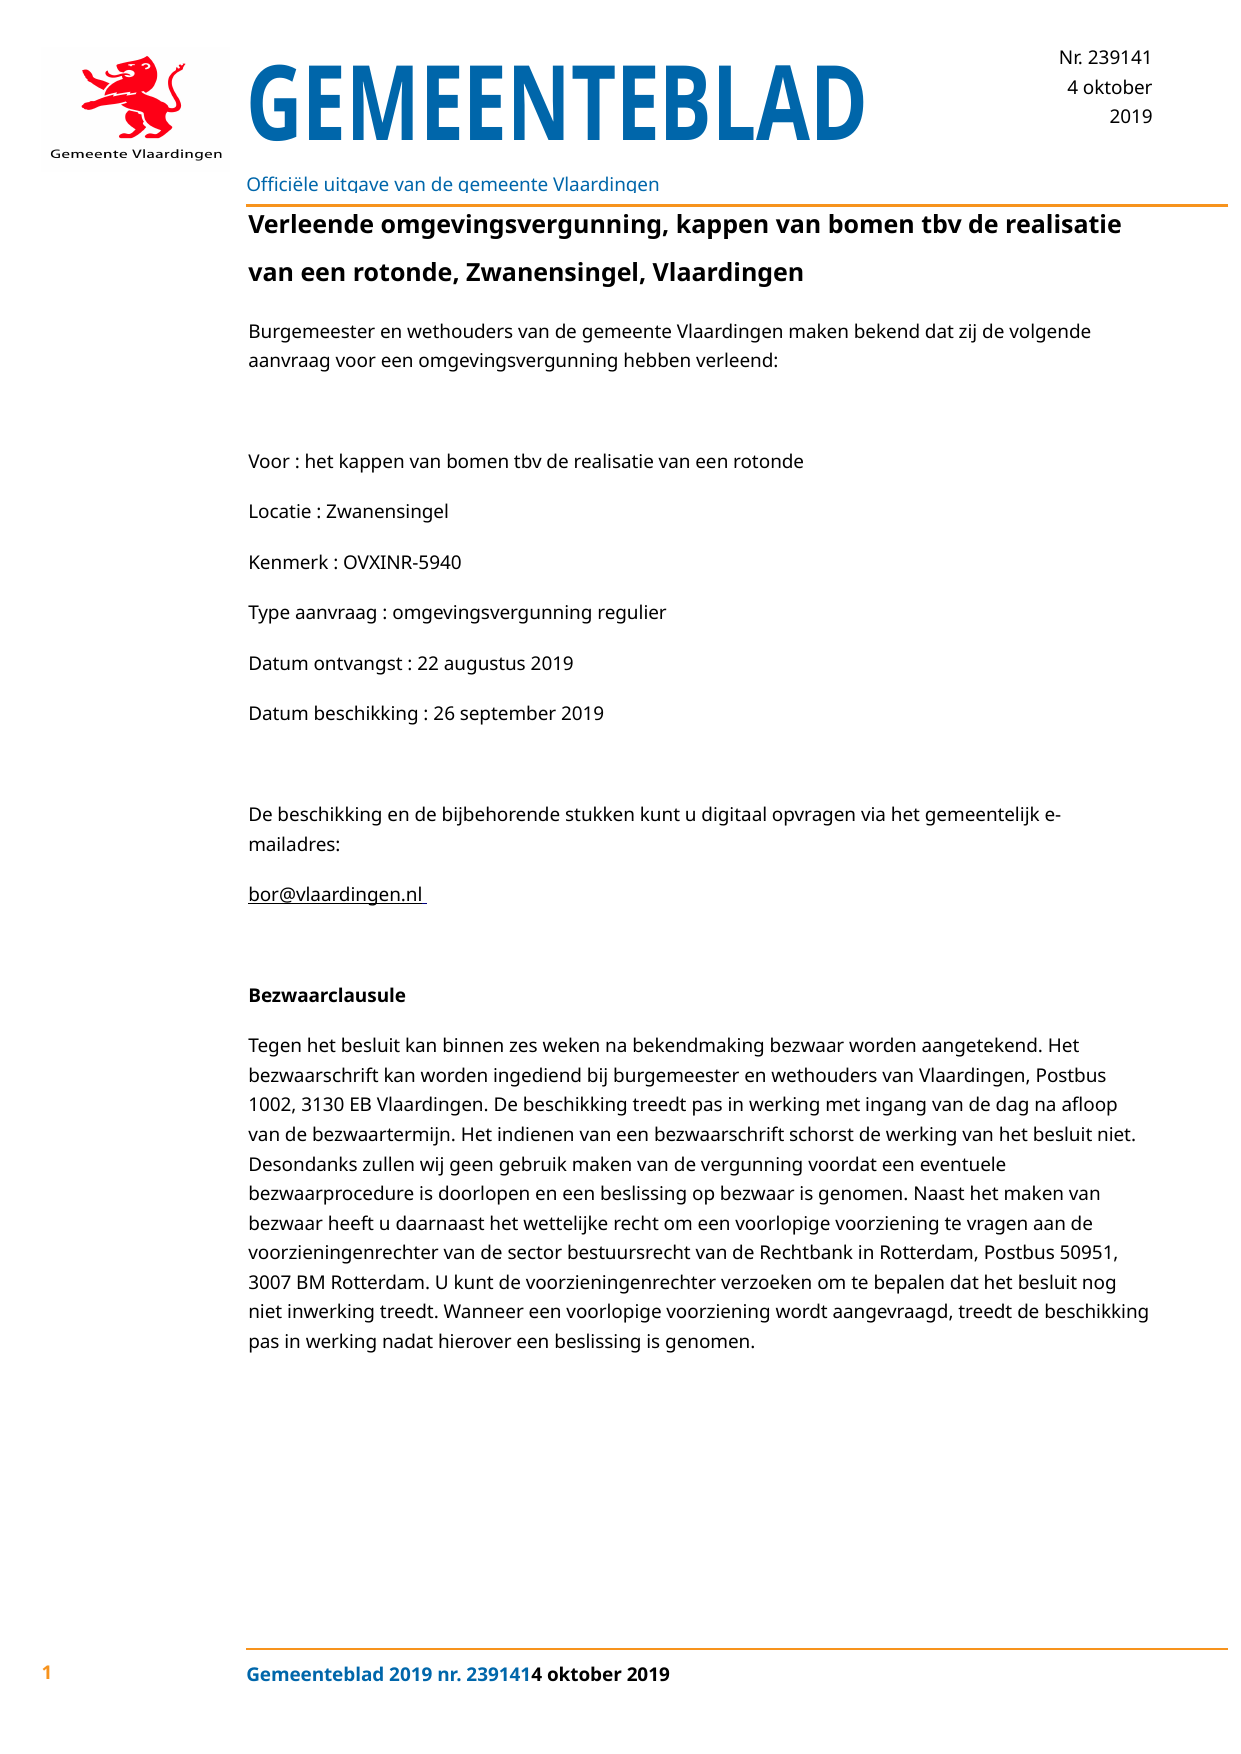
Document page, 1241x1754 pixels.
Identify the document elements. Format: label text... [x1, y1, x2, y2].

picture [41, 47, 231, 172]
text Type aanvraag : omgevingsvergunning regulier [248, 599, 1152, 625]
text Tegen het besluit kan binnen zes weken na bekendmaking bezwaar worden aangetekend. Het bezwaarschrift kan worden ingediend bij burgemeester en wethouders van Vlaardingen, Postbus 1002, 3130 EB Vlaardingen. De beschikking treedt pas in werking met ingang van de dag na afloop van de bezwaartermijn. Het indienen van een bezwaarschrift schorst de werking van het besluit niet. Desondanks zullen wij geen gebruik maken van de vergunning voordat een eventuele bezwaarprocedure is doorlopen en een beslissing op bezwaar is genomen. Naast het maken van bezwaar heeft u daarnaast het wettelijke recht om een voorlopige voorziening te vragen aan de voorzieningenrechter van de sector bestuursrecht van de Rechtbank in Rotterdam, Postbus 50951, 3007 BM Rotterdam. U kunt de voorzieningenrechter verzoeken om te bepalen dat het besluit nog niet inwerking treedt. Wanneer een voorlopige voorziening wordt aangevraagd, treedt de beschikking pas in werking nadat hierover een beslissing is genomen. [248, 1032, 1152, 1354]
text De beschikking en de bijbehorende stukken kunt u digitaal opvragen via het gemeentelijk e-mailadres: [248, 801, 1152, 857]
text Burgemeester en wethouders van de gemeente Vlaardingen maken bekend dat zij de volgende aanvraag voor een omgevingsvergunning hebben verleend: [248, 318, 1152, 373]
text Datum ontvangst : 22 augustus 2019 [248, 650, 1152, 676]
text Verleende omgevingsvergunning, kappen van bomen tbv de realisatie van een rotonde, Zwanensingel, Vlaardingen [248, 207, 1152, 288]
text Locatie : Zwanensingel [248, 499, 1152, 524]
text Datum beschikking : 26 september 2019 [248, 700, 1152, 726]
text Kenmerk : OVXINR-5940 [248, 549, 1152, 575]
text Bezwaarclausule [248, 982, 1152, 1008]
text Voor : het kappen van bomen tbv de realisatie van een rotonde [248, 448, 1152, 474]
text bor@vlaardingen.nl [248, 881, 1152, 907]
